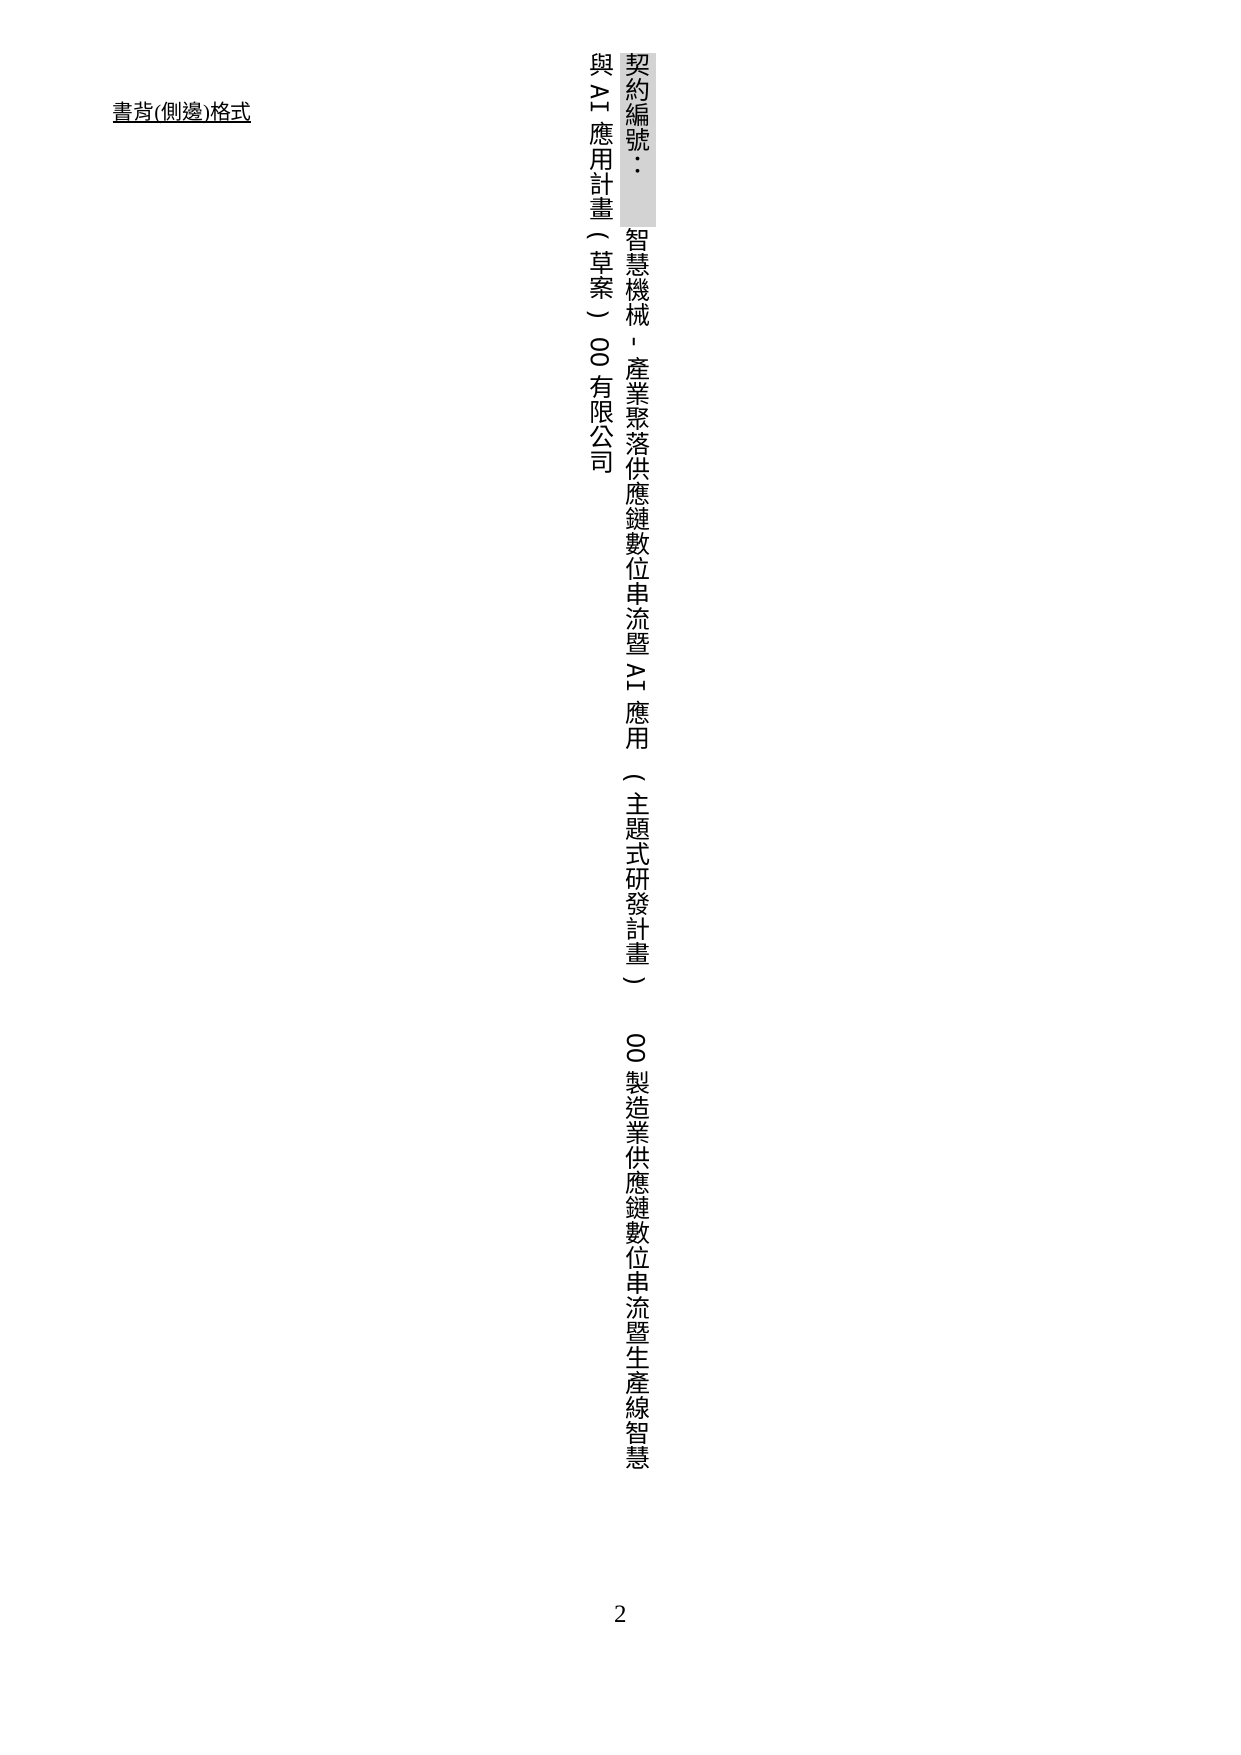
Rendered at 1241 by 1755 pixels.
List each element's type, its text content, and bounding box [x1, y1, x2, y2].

text 書背(側邊)格式 [112, 69, 1128, 131]
